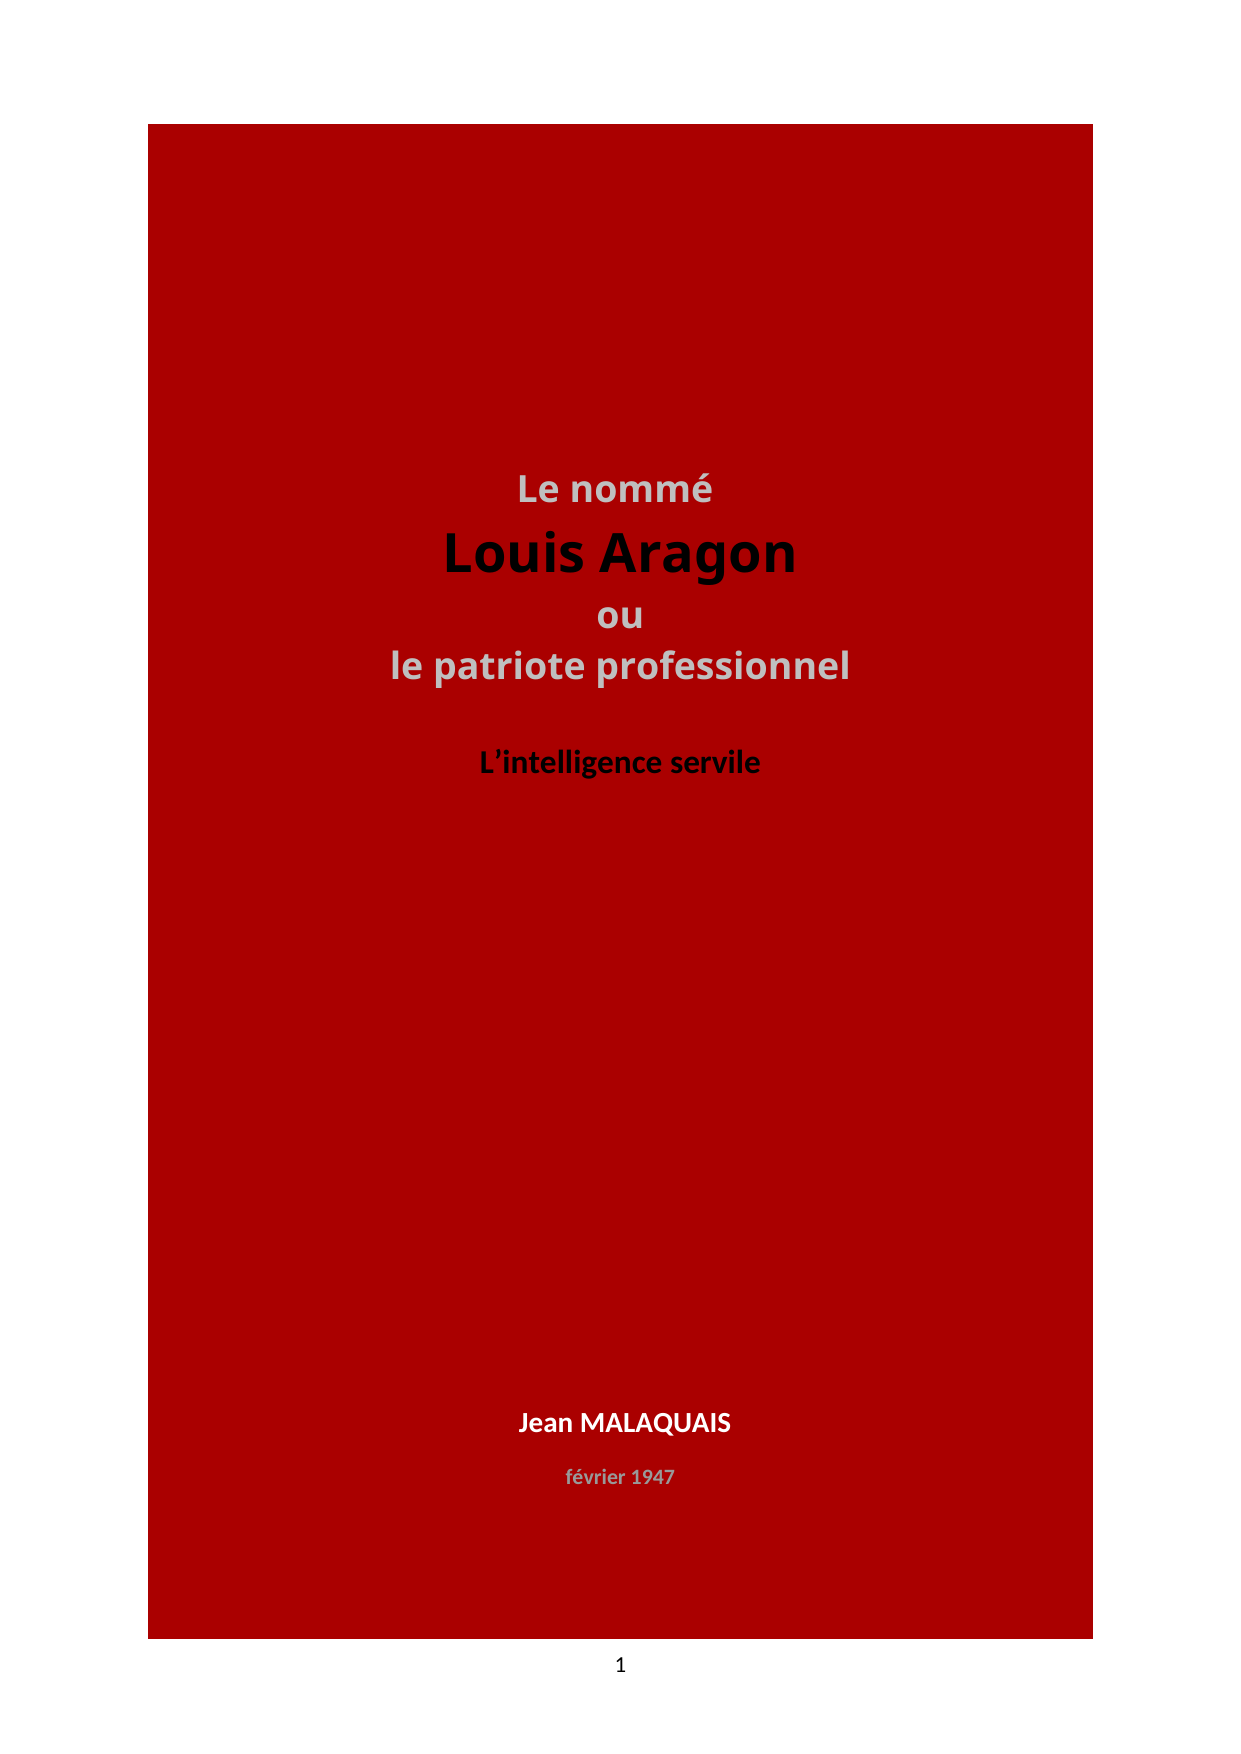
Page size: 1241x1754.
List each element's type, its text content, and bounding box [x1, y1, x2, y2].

table_header Le nommé Louis Aragon ou le patriote professionnel L’intelligence servile Jean MALAQUAIS février 1947 [148, 124, 1093, 1639]
